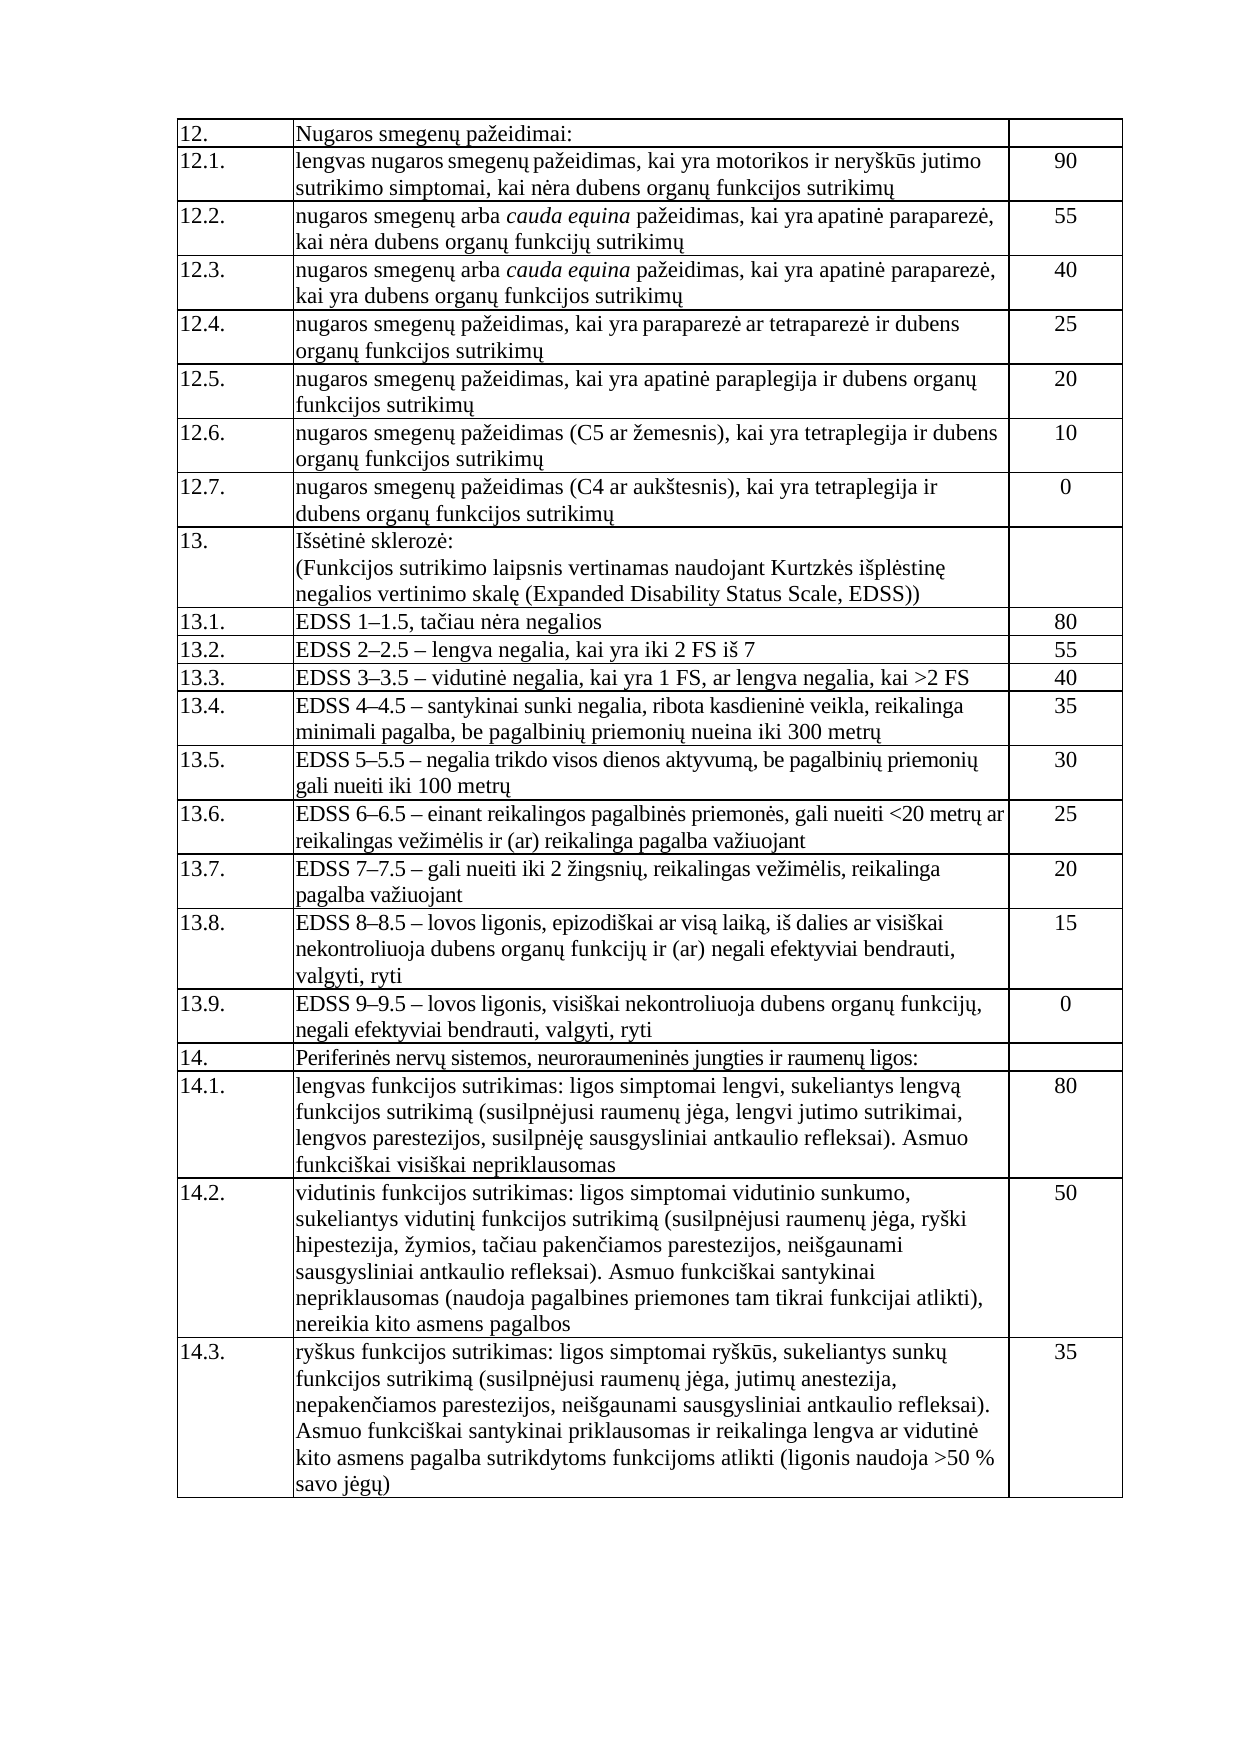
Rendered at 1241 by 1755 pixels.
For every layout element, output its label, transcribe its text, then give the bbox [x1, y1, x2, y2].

table_cell 20 [1010, 365, 1122, 417]
table_cell 13.6. [178, 801, 293, 853]
table_cell 0 [1010, 473, 1122, 526]
table_cell 55 [1010, 202, 1122, 254]
table_cell 12.2. [178, 202, 293, 254]
table_cell 12.4. [178, 311, 293, 363]
table_cell 35 [1010, 692, 1122, 744]
table_cell 13.5. [178, 746, 293, 799]
table_cell [1010, 528, 1122, 607]
table_cell 20 [1010, 855, 1122, 907]
table_cell 13.4. [178, 692, 293, 744]
table_cell 35 [1010, 1338, 1122, 1497]
table_cell 80 [1010, 608, 1122, 634]
table_cell 13.8. [178, 909, 293, 988]
table_cell 50 [1010, 1179, 1122, 1337]
table_cell 25 [1010, 311, 1122, 363]
table_cell 25 [1010, 801, 1122, 853]
table_cell 13.9. [178, 990, 293, 1042]
table_cell 15 [1010, 909, 1122, 988]
table_cell 80 [1010, 1072, 1122, 1177]
table_cell 12.7. [178, 473, 293, 526]
table_cell 12.5. [178, 365, 293, 417]
table_cell 14.2. [178, 1179, 293, 1337]
table_cell 12.1. [178, 148, 293, 200]
table_cell 55 [1010, 636, 1122, 662]
table_cell 90 [1010, 148, 1122, 200]
table_cell 10 [1010, 419, 1122, 472]
table_cell 30 [1010, 746, 1122, 799]
table_cell 12.6. [178, 419, 293, 472]
table_cell 14.3. [178, 1338, 293, 1497]
table_cell 40 [1010, 256, 1122, 309]
table_cell 40 [1010, 664, 1122, 690]
table_cell 13.7. [178, 855, 293, 907]
table_cell 13. [178, 528, 293, 607]
table_cell 12.3. [178, 256, 293, 309]
table_cell 0 [1010, 990, 1122, 1042]
table_cell 14.1. [178, 1072, 293, 1177]
